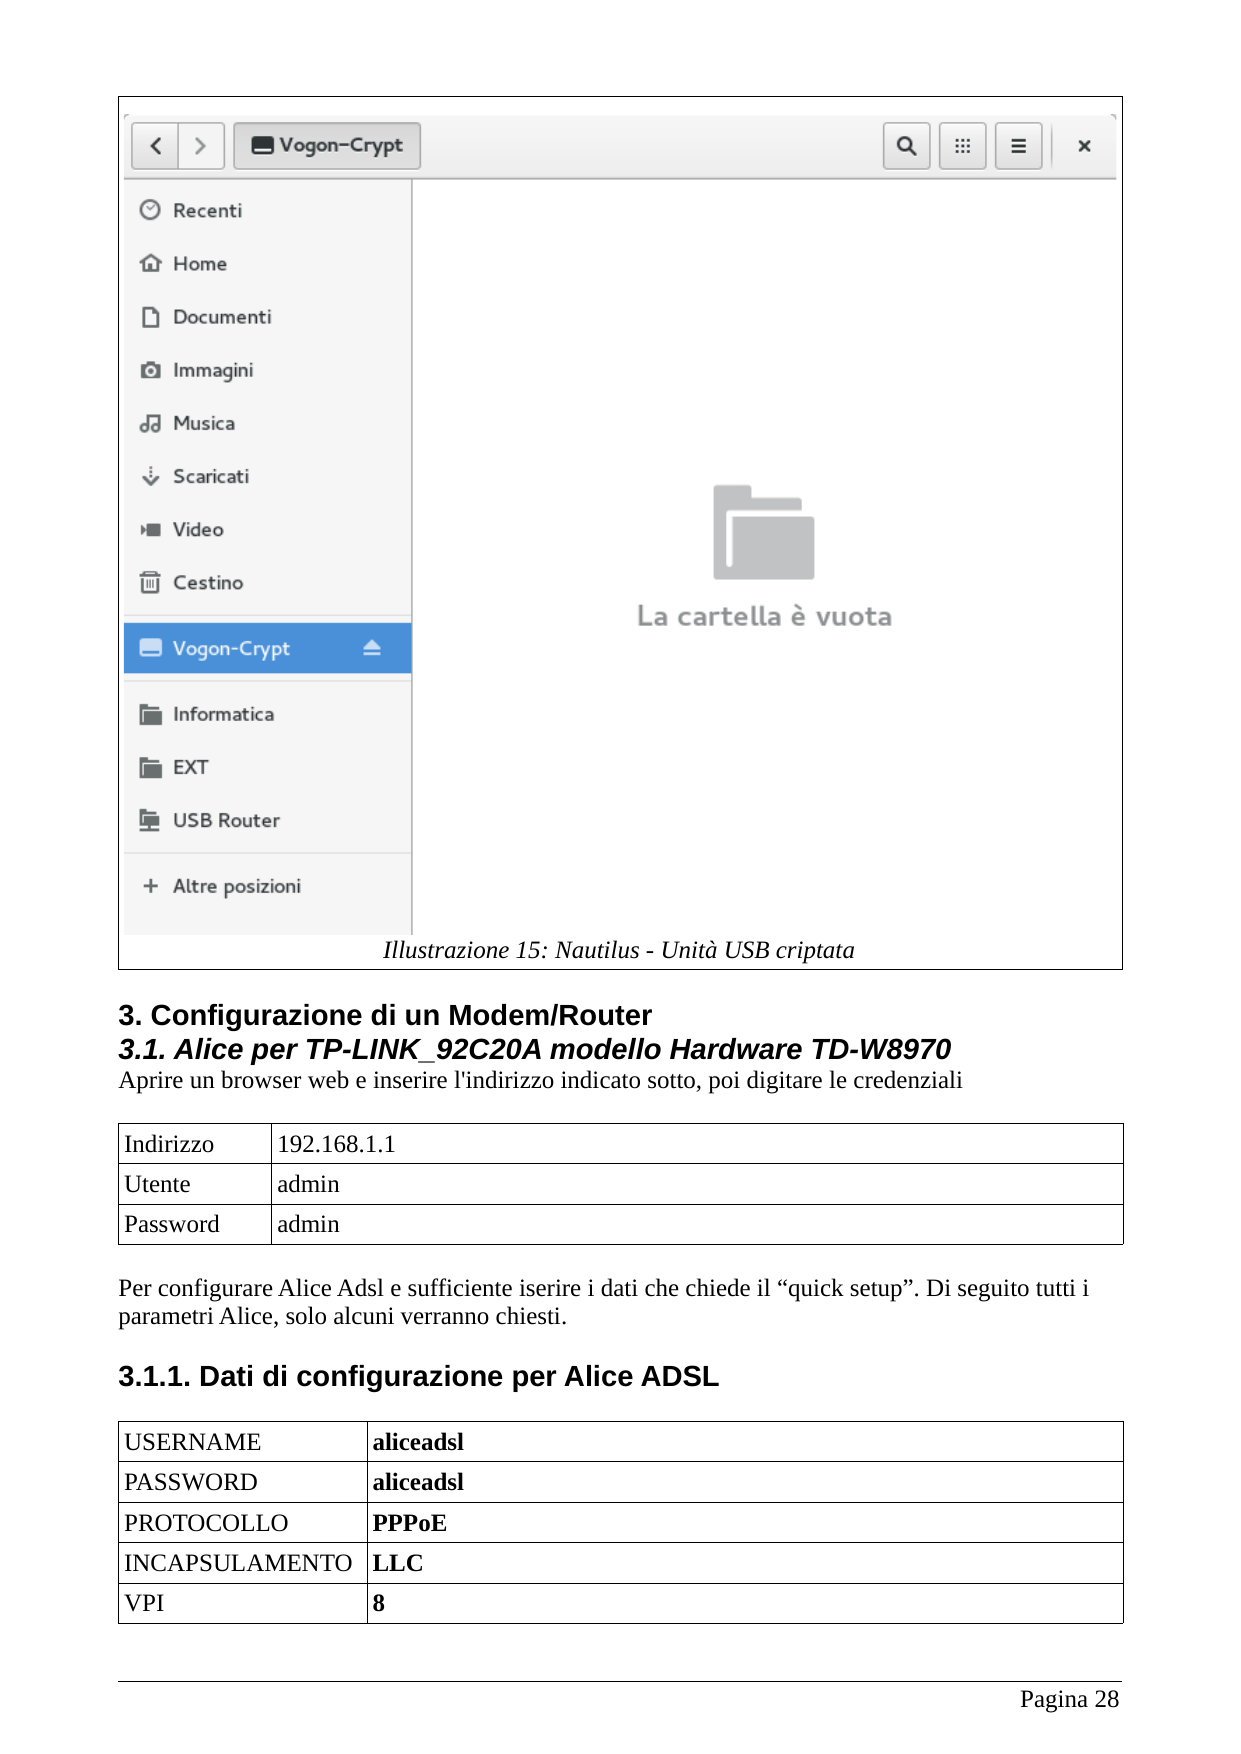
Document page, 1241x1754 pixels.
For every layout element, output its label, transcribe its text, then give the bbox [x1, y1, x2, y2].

subtitle 3. Configurazione di un Modem/Router [118, 998, 1122, 1032]
table_cell PASSWORD [119, 1462, 367, 1502]
table_cell 8 [368, 1584, 1123, 1623]
picture [123, 114, 1117, 935]
table_cell Utente [119, 1164, 271, 1203]
text Aprire un browser web e inserire l'indirizzo indicato sotto, poi digitare le credenziali [118, 1065, 1122, 1094]
table_cell VPI [119, 1584, 367, 1623]
text Per configurare Alice Adsl e sufficiente iserire i dati che chiede il “quick setup”. Di seguito tutti i parametri Alice, solo alcuni verranno chiesti. [118, 1273, 1122, 1330]
table_cell LLC [368, 1543, 1123, 1582]
subtitle 3.1. Alice per TP-LINK_92C20A modello Hardware TD-W8970 [118, 1032, 1122, 1065]
table_header USERNAME [119, 1422, 367, 1461]
subtitle 3.1.1. Dati di configurazione per Alice ADSL [118, 1359, 1122, 1392]
table_header [119, 97, 1122, 969]
table_cell INCAPSULAMENTO [119, 1543, 367, 1582]
table_cell admin [272, 1164, 1123, 1203]
table_cell aliceadsl [368, 1462, 1123, 1502]
table_cell Password [119, 1205, 271, 1244]
table_cell PPPoE [368, 1503, 1123, 1542]
table_cell PROTOCOLLO [119, 1503, 367, 1542]
table_header Indirizzo [119, 1124, 271, 1163]
table_header 192.168.1.1 [272, 1124, 1123, 1163]
table_header aliceadsl [368, 1422, 1123, 1461]
table_cell admin [272, 1205, 1123, 1244]
